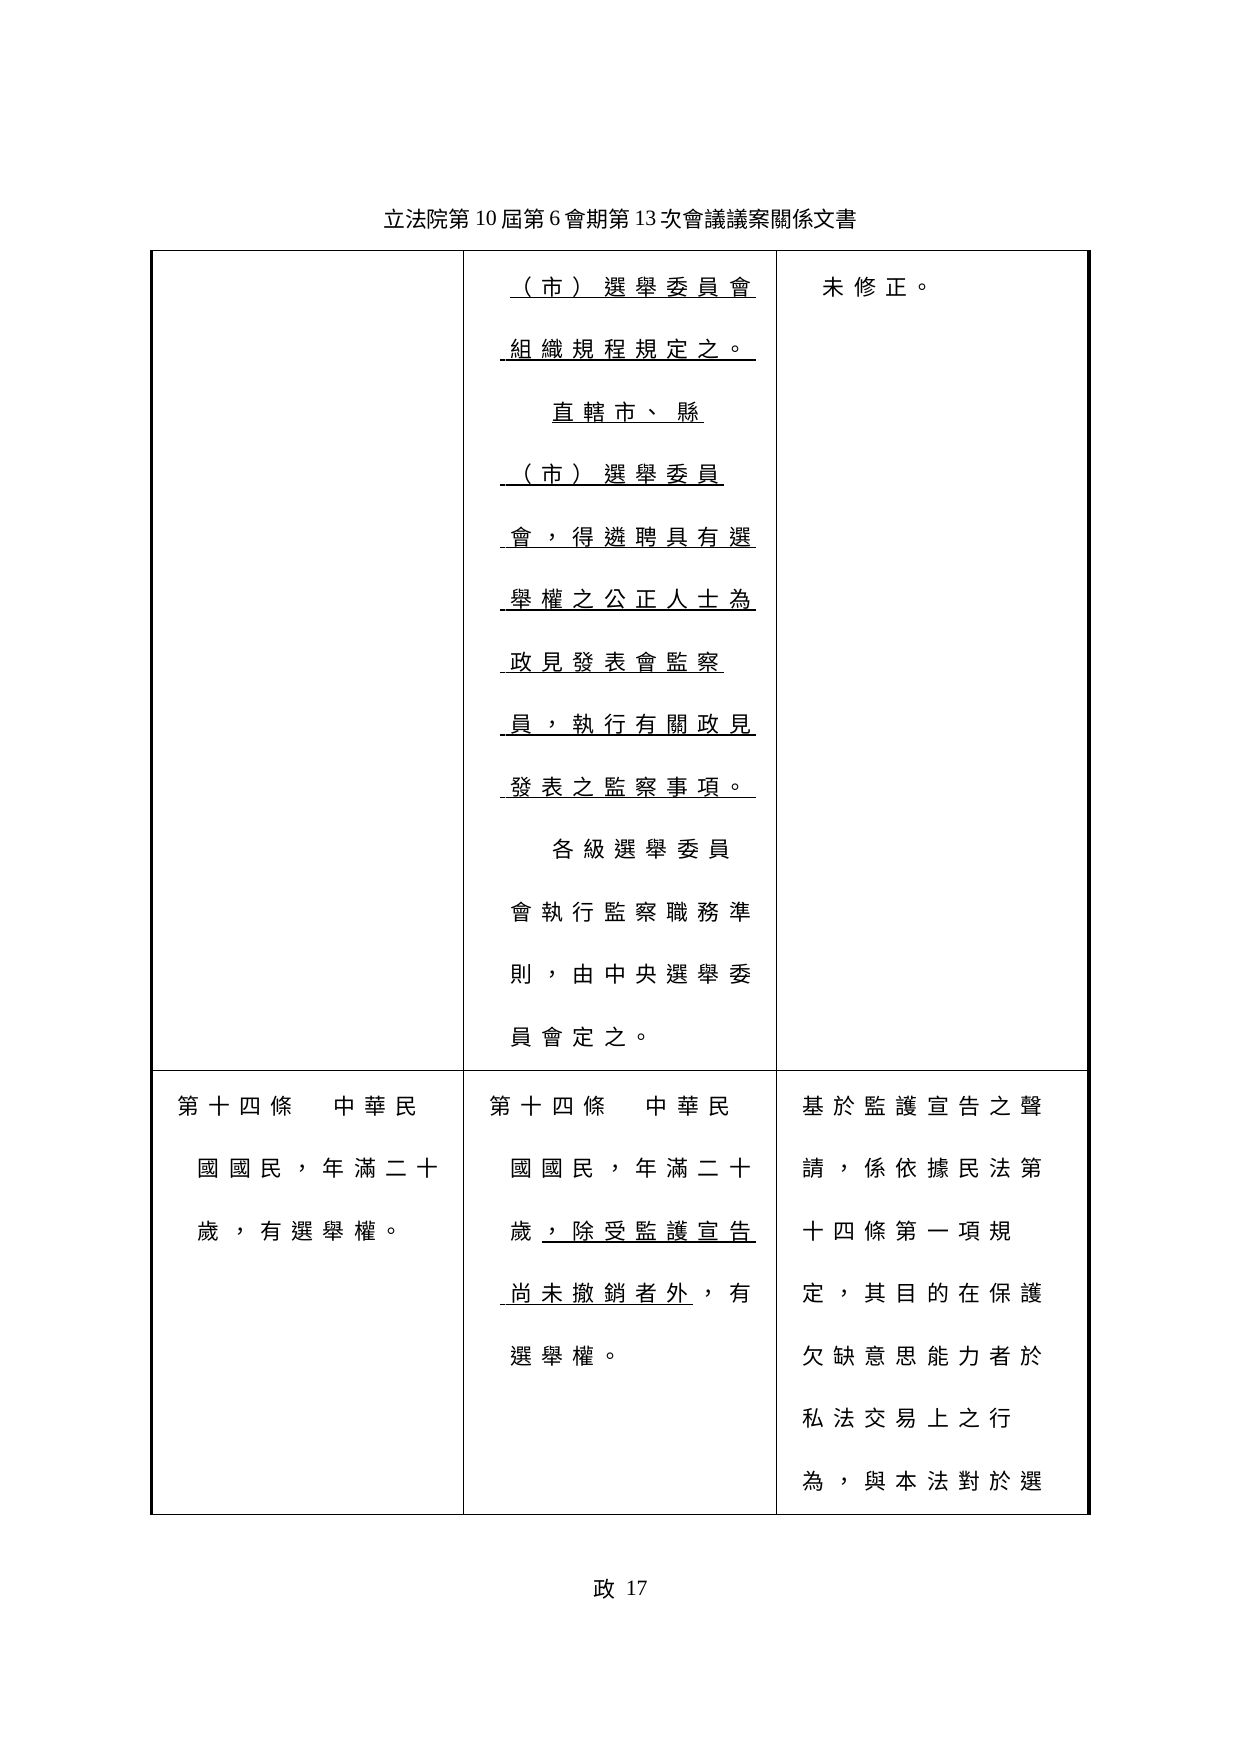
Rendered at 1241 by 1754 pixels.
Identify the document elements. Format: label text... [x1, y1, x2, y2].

table_cell 第十四條 中華民國國民，年滿二十歲，除受監護宣告尚未撤銷者外，有選舉權。 [464, 1071, 776, 1514]
table_cell [153, 251, 463, 1069]
table_cell 第十四條 中華民國國民，年滿二十歲，有選舉權。 [153, 1071, 463, 1514]
table_cell 基於監護宣告之聲請，係依據民法第十四條第一項規定，其目的在保護欠缺意思能力者於私法交易上之行為，與本法對於選 [777, 1071, 1087, 1514]
table_cell （市）選舉委員會組織規程規定之。 直轄市、縣（市）選舉委員會，得遴聘具有選舉權之公正人士為政見發表會監察員，執行有關政見發表之監察事項。 各級選舉委員會執行監察職務準則，由中央選舉委員會定之。 [464, 251, 776, 1069]
table_cell 未修正。 [777, 251, 1087, 1069]
